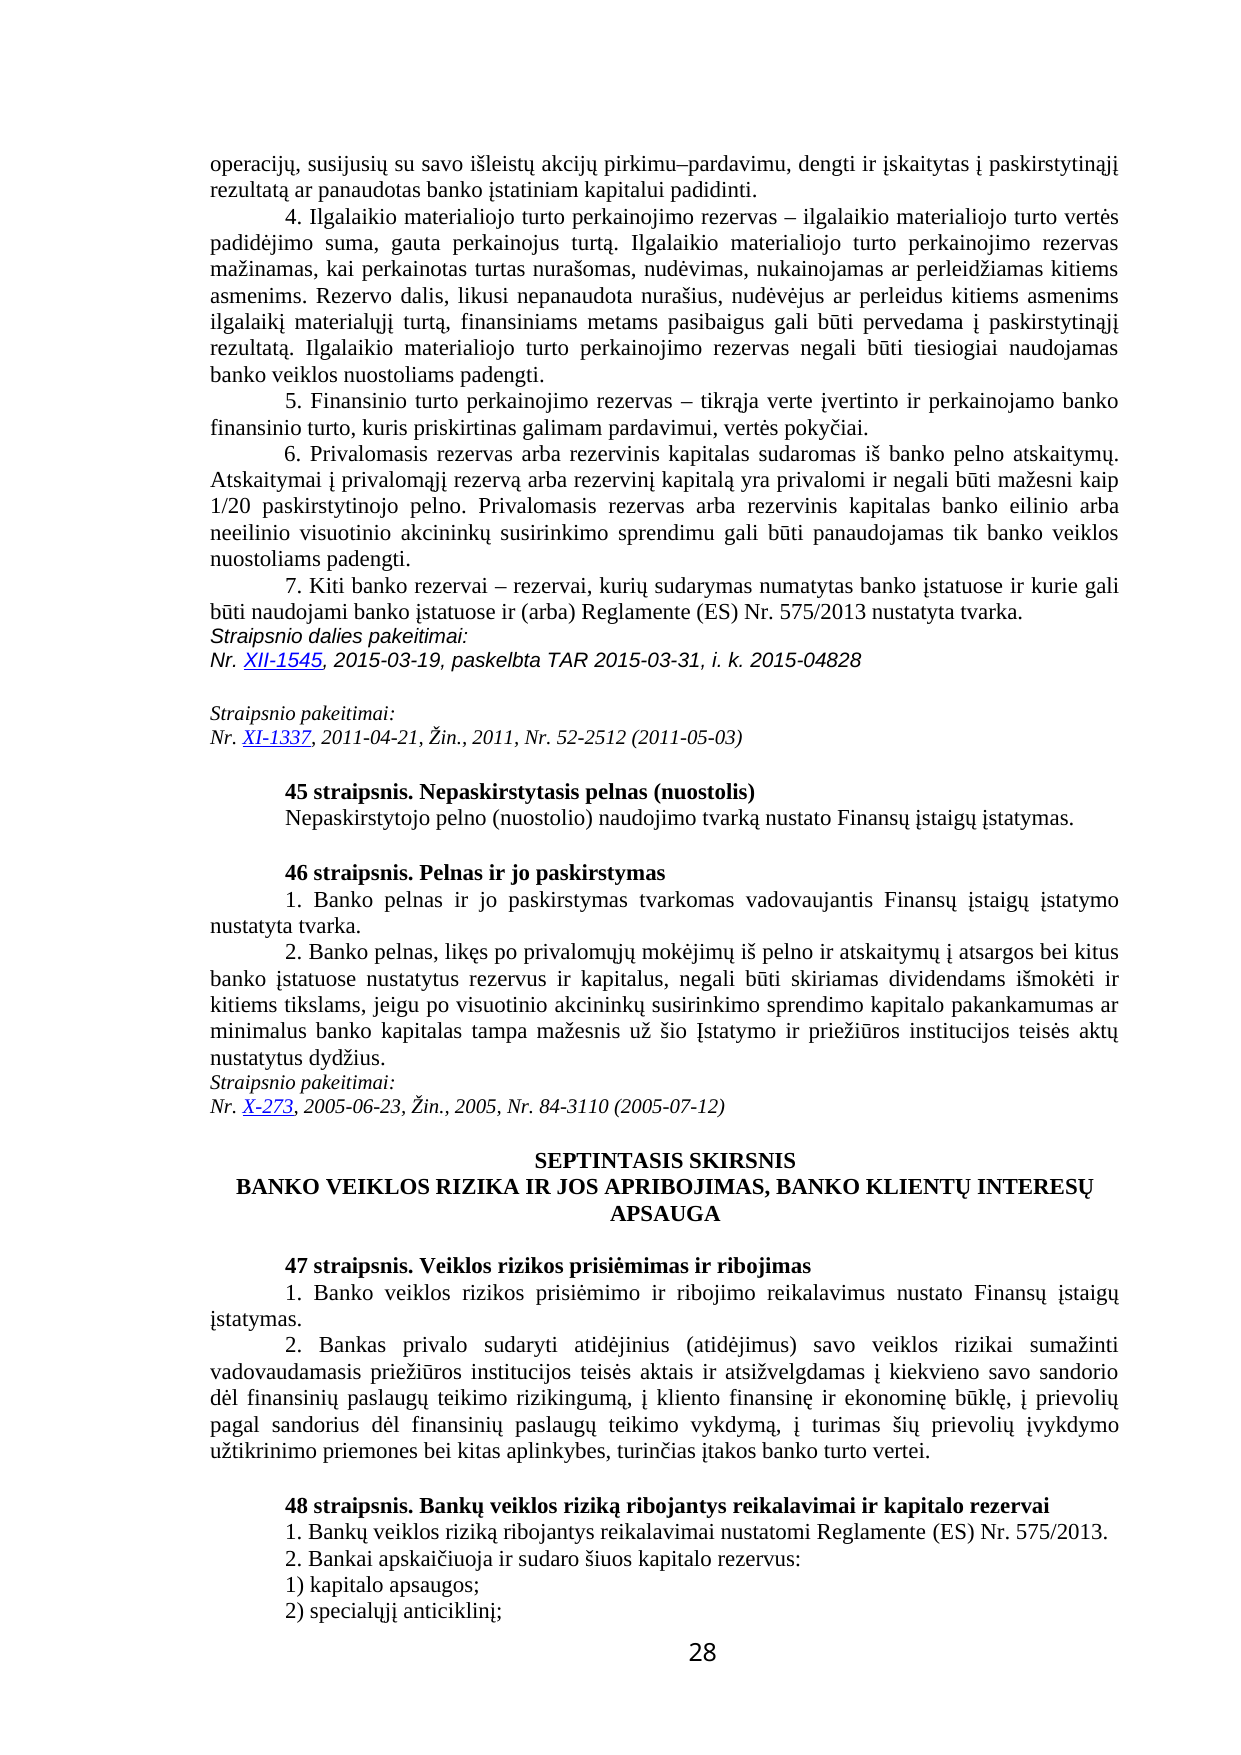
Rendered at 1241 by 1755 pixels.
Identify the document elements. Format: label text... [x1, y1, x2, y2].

text BANKO VEIKLOS RIZIKA IR JOS APRIBOJIMAS, BANKO KLIENTŲ INTERESŲ APSAUGA [210, 1173, 1120, 1226]
text 1) kapitalo apsaugos; [210, 1571, 1120, 1597]
text 6. Privalomasis rezervas arba rezervinis kapitalas sudaromas iš banko pelno atskaitymų. Atskaitymai į privalomąjį rezervą arba rezervinį kapitalą yra privalomi ir negali būti mažesni kaip 1/20 paskirstytinojo pelno. Privalomasis rezervas arba rezervinis kapitalas banko eilinio arba neeilinio visuotinio akcininkų susirinkimo sprendimu gali būti panaudojamas tik banko veiklos nuostoliams padengti. [210, 440, 1120, 572]
text Straipsnio dalies pakeitimai: [210, 624, 1120, 648]
text 48 straipsnis. Bankų veiklos riziką ribojantys reikalavimai ir kapitalo rezervai [210, 1492, 1120, 1518]
text Nr. XII-1545, 2015-03-19, paskelbta TAR 2015-03-31, i. k. 2015-04828 [210, 648, 1120, 672]
text 4. Ilgalaikio materialiojo turto perkainojimo rezervas – ilgalaikio materialiojo turto vertės padidėjimo suma, gauta perkainojus turtą. Ilgalaikio materialiojo turto perkainojimo rezervas mažinamas, kai perkainotas turtas nurašomas, nudėvimas, nukainojamas ar perleidžiamas kitiems asmenims. Rezervo dalis, likusi nepanaudota nurašius, nudėvėjus ar perleidus kitiems asmenims ilgalaikį materialųjį turtą, finansiniams metams pasibaigus gali būti pervedama į paskirstytinąjį rezultatą. Ilgalaikio materialiojo turto perkainojimo rezervas negali būti tiesiogiai naudojamas banko veiklos nuostoliams padengti. [210, 203, 1120, 387]
text 1. Bankų veiklos riziką ribojantys reikalavimai nustatomi Reglamente (ES) Nr. 575/2013. [210, 1518, 1120, 1545]
text operacijų, susijusių su savo išleistų akcijų pirkimu–pardavimu, dengti ir įskaitytas į paskirstytinąjį rezultatą ar panaudotas banko įstatiniam kapitalui padidinti. [210, 150, 1120, 203]
text Nr. XI-1337, 2011-04-21, Žin., 2011, Nr. 52-2512 (2011-05-03) [210, 725, 1120, 749]
text 5. Finansinio turto perkainojimo rezervas – tikrąja verte įvertinto ir perkainojamo banko finansinio turto, kuris priskirtinas galimam pardavimui, vertės pokyčiai. [210, 387, 1120, 440]
text Straipsnio pakeitimai: [210, 1070, 1120, 1094]
text 47 straipsnis. Veiklos rizikos prisiėmimas ir ribojimas [210, 1252, 1120, 1279]
text 2) specialųjį anticiklinį; [210, 1597, 1120, 1624]
text 2. Bankas privalo sudaryti atidėjinius (atidėjimus) savo veiklos rizikai sumažinti vadovaudamasis priežiūros institucijos teisės aktais ir atsižvelgdamas į kiekvieno savo sandorio dėl finansinių paslaugų teikimo rizikingumą, į kliento finansinę ir ekonominę būklę, į prievolių pagal sandorius dėl finansinių paslaugų teikimo vykdymą, į turimas šių prievolių įvykdymo užtikrinimo priemones bei kitas aplinkybes, turinčias įtakos banko turto vertei. [210, 1332, 1120, 1463]
text SEPTINTASIS SKIRSNIS [210, 1147, 1120, 1173]
text Nepaskirstytojo pelno (nuostolio) naudojimo tvarką nustato Finansų įstaigų įstatymas. [210, 804, 1120, 831]
text 2. Bankai apskaičiuoja ir sudaro šiuos kapitalo rezervus: [210, 1545, 1120, 1571]
text 7. Kiti banko rezervai – rezervai, kurių sudarymas numatytas banko įstatuose ir kurie gali būti naudojami banko įstatuose ir (arba) Reglamente (ES) Nr. 575/2013 nustatyta tvarka. [210, 572, 1120, 624]
text 45 straipsnis. Nepaskirstytasis pelnas (nuostolis) [210, 778, 1120, 804]
text 46 straipsnis. Pelnas ir jo paskirstymas [210, 859, 1120, 886]
text Straipsnio pakeitimai: [210, 701, 1120, 725]
text 1. Banko pelnas ir jo paskirstymas tvarkomas vadovaujantis Finansų įstaigų įstatymo nustatyta tvarka. [210, 886, 1120, 938]
text Nr. X-273, 2005-06-23, Žin., 2005, Nr. 84-3110 (2005-07-12) [210, 1094, 1120, 1118]
text 2. Banko pelnas, likęs po privalomųjų mokėjimų iš pelno ir atskaitymų į atsargos bei kitus banko įstatuose nustatytus rezervus ir kapitalus, negali būti skiriamas dividendams išmokėti ir kitiems tikslams, jeigu po visuotinio akcininkų susirinkimo sprendimo kapitalo pakankamumas ar minimalus banko kapitalas tampa mažesnis už šio Įstatymo ir priežiūros institucijos teisės aktų nustatytus dydžius. [210, 938, 1120, 1070]
text 1. Banko veiklos rizikos prisiėmimo ir ribojimo reikalavimus nustato Finansų įstaigų įstatymas. [210, 1279, 1120, 1332]
